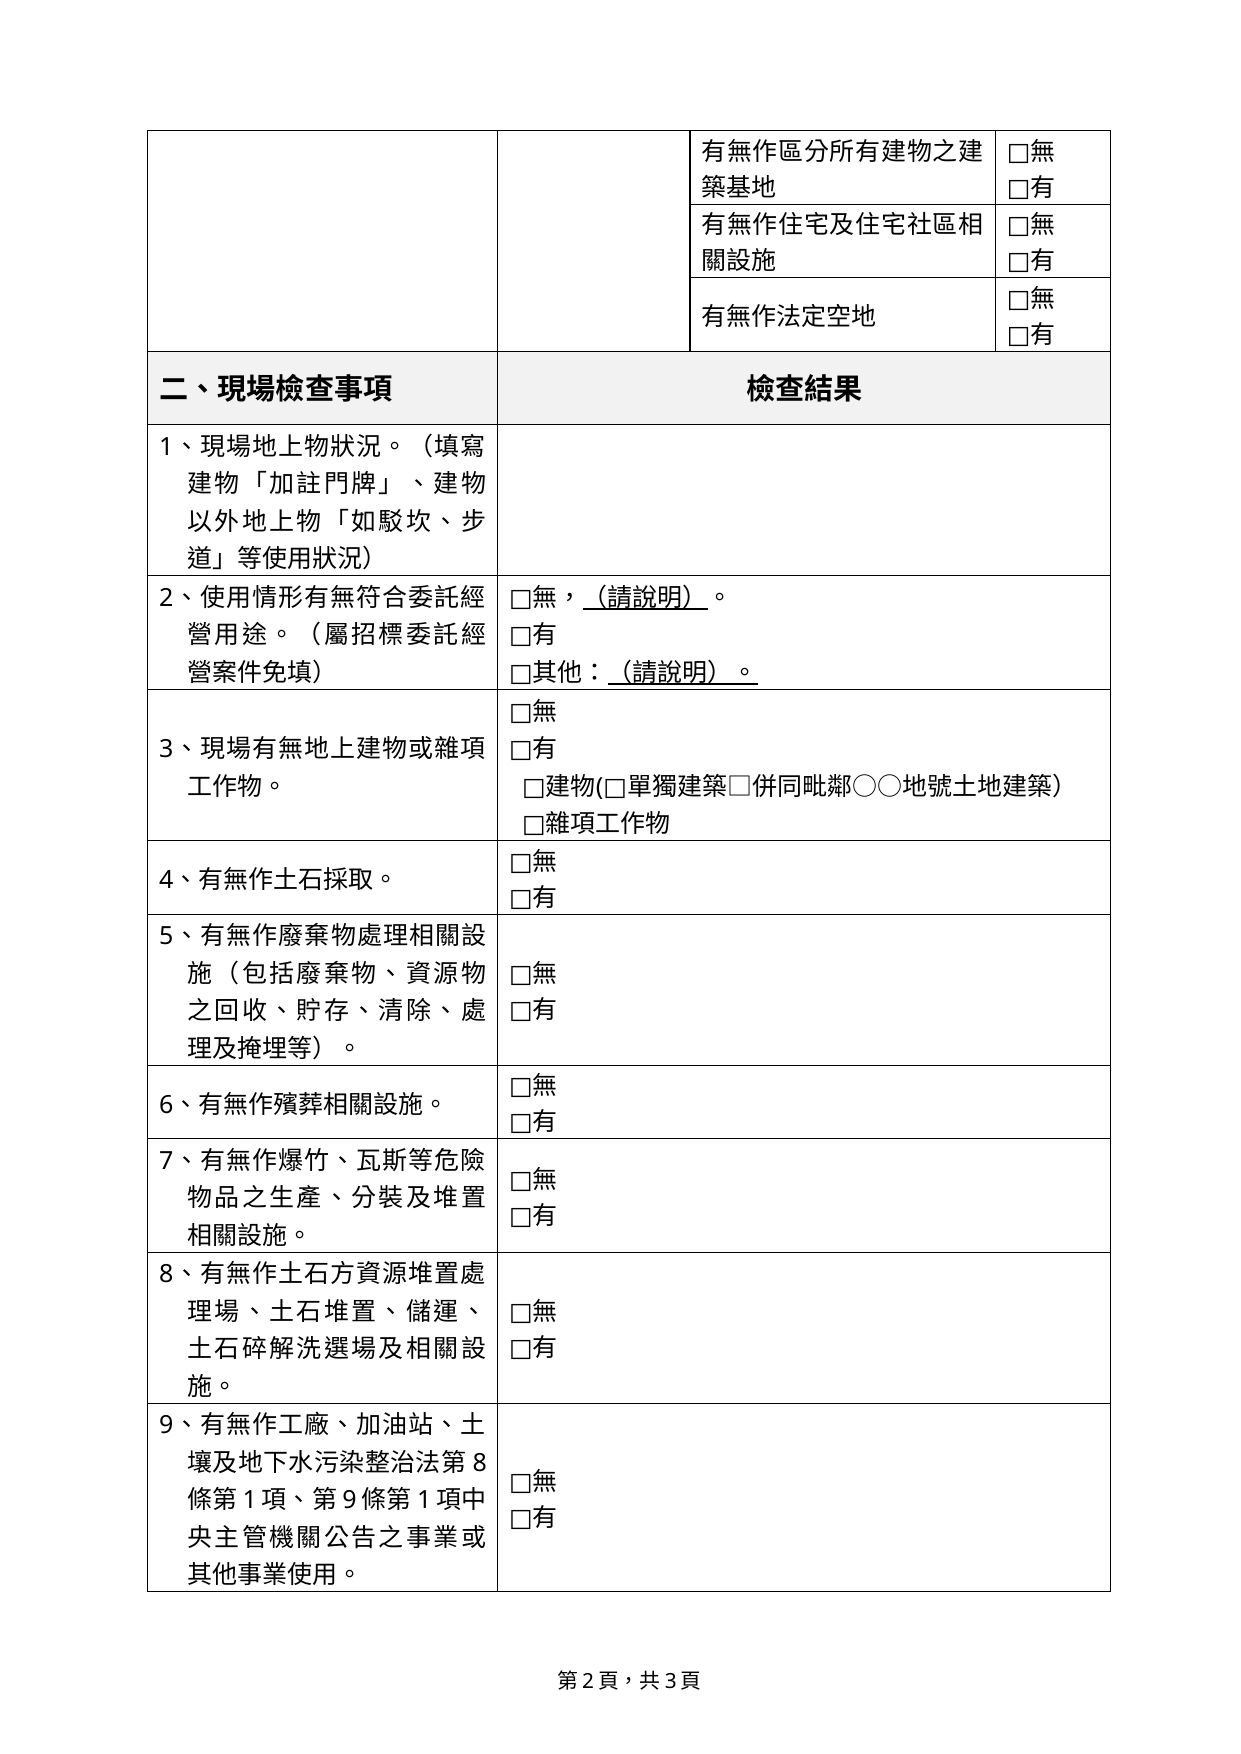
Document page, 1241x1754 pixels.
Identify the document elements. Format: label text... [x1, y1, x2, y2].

table_cell 6、有無作殯葬相關設施。 [148, 1066, 497, 1138]
table_cell □無 □有 [498, 841, 1110, 913]
table_cell □無 □有 [996, 205, 1110, 277]
table_cell □無 □有 [498, 1066, 1110, 1138]
table_cell 有無作區分所有建物之建築基地 [691, 131, 995, 203]
table_cell 5、有無作廢棄物處理相關設施（包括廢棄物、資源物之回收、貯存、清除、處理及掩埋等）。 [148, 915, 497, 1064]
table_cell □無，（請說明）。 □有 □其他：（請說明）。 [498, 576, 1110, 689]
table_cell 4、有無作土石採取。 [148, 841, 497, 913]
table_cell □無 □有 [498, 1404, 1110, 1591]
table_cell [498, 425, 1110, 575]
table_cell 二、現場檢查事項 [148, 352, 497, 424]
table_cell 9、有無作工廠、加油站、土壤及地下水污染整治法第8條第1項、第9條第1項中央主管機關公告之事業或其他事業使用。 [148, 1404, 497, 1591]
table_cell □無 □有 [996, 278, 1110, 351]
table_cell □無 □有 □建物(□單獨建築□併同毗鄰○○地號土地建築） □雜項工作物 [498, 690, 1110, 840]
table_cell 有無作法定空地 [691, 278, 995, 351]
table_cell [498, 131, 689, 351]
table_cell □無 □有 [498, 915, 1110, 1064]
table_cell □無 □有 [498, 1253, 1110, 1403]
table_cell 檢查結果 [498, 352, 1110, 424]
table_cell 3、現場有無地上建物或雜項工作物。 [148, 690, 497, 840]
table_cell □無 □有 [996, 131, 1110, 203]
table_cell 2、使用情形有無符合委託經營用途。（屬招標委託經營案件免填） [148, 576, 497, 689]
table_cell □無 □有 [498, 1139, 1110, 1252]
table_cell 8、有無作土石方資源堆置處理場、土石堆置、儲運、土石碎解洗選場及相關設施。 [148, 1253, 497, 1403]
table_cell 7、有無作爆竹、瓦斯等危險物品之生產、分裝及堆置相關設施。 [148, 1139, 497, 1252]
table_cell 有無作住宅及住宅社區相關設施 [691, 205, 995, 277]
table_cell [148, 131, 497, 351]
table_cell 1、現場地上物狀況。（填寫建物「加註門牌」、建物以外地上物「如駁坎、步道」等使用狀況） [148, 425, 497, 575]
